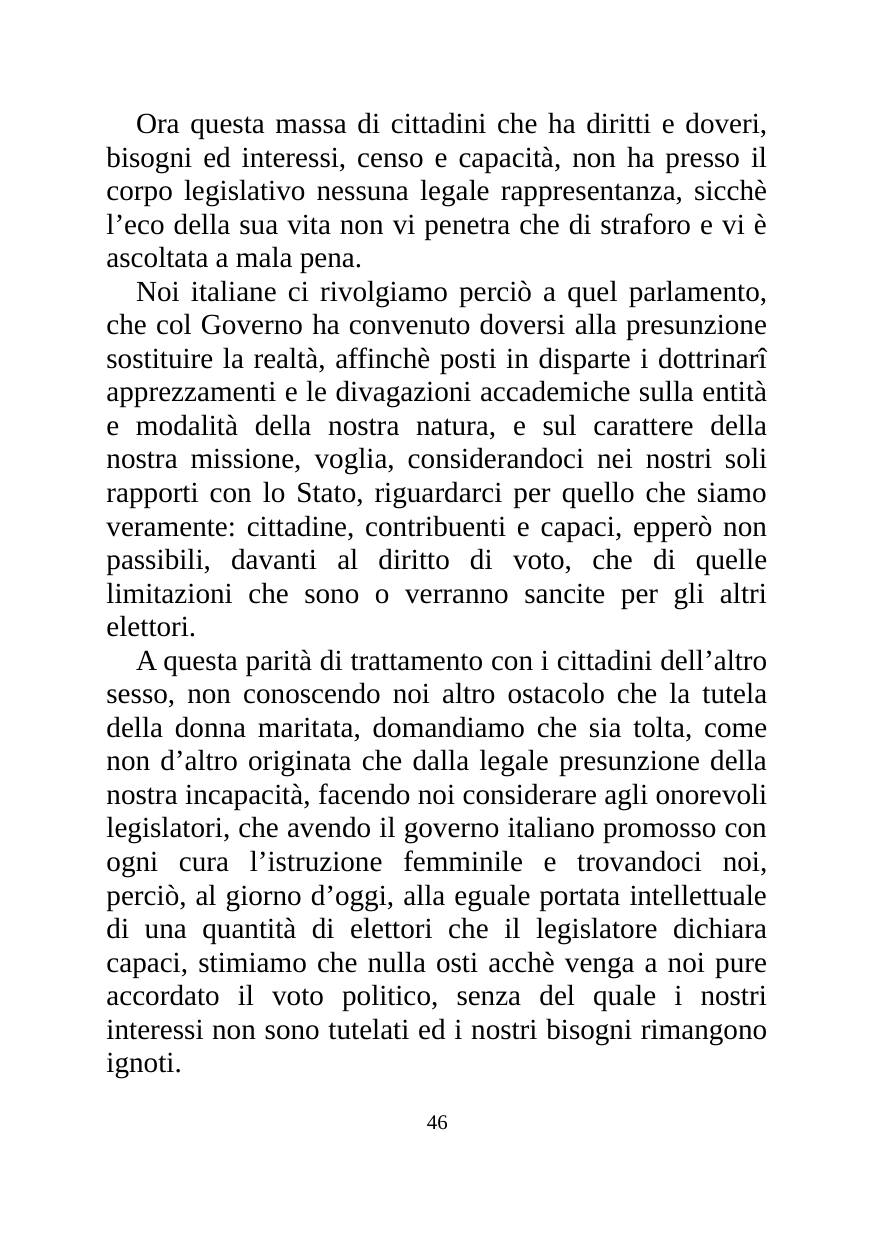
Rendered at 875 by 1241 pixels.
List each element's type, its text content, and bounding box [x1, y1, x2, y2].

text A questa parità di trattamento con i cittadini dell’altro sesso, non conoscendo noi altro ostacolo che la tutela della donna maritata, domandiamo che sia tolta, come non d’altro originata che dalla legale presunzione della nostra incapacità, facendo noi considerare agli onorevoli legislatori, che avendo il governo italiano promosso con ogni cura l’istruzione femminile e trovandoci noi, perciò, al giorno d’oggi, alla eguale portata intellettuale di una quantità di elettori che il legislatore dichiara capaci, stimiamo che nulla osti acchè venga a noi pure accordato il voto politico, senza del quale i nostri interessi non sono tutelati ed i nostri bisogni rimangono ignoti. [106, 643, 768, 1079]
text Noi italiane ci rivolgiamo perciò a quel parlamento, che col Governo ha convenuto doversi alla presunzione sostituire la realtà, affinchè posti in disparte i dottrinarî apprezzamenti e le divagazioni accademiche sulla entità e modalità della nostra natura, e sul carattere della nostra missione, voglia, considerandoci nei nostri soli rapporti con lo Stato, riguardarci per quello che siamo veramente: cittadine, contribuenti e capaci, epperò non passibili, davanti al diritto di voto, che di quelle limitazioni che sono o verranno sancite per gli altri elettori. [106, 274, 768, 643]
text Ora questa massa di cittadini che ha diritti e doveri, bisogni ed interessi, censo e capacità, non ha presso il corpo legislativo nessuna legale rappresentanza, sicchè l’eco della sua vita non vi penetra che di straforo e vi è ascoltata a mala pena. [106, 106, 768, 274]
